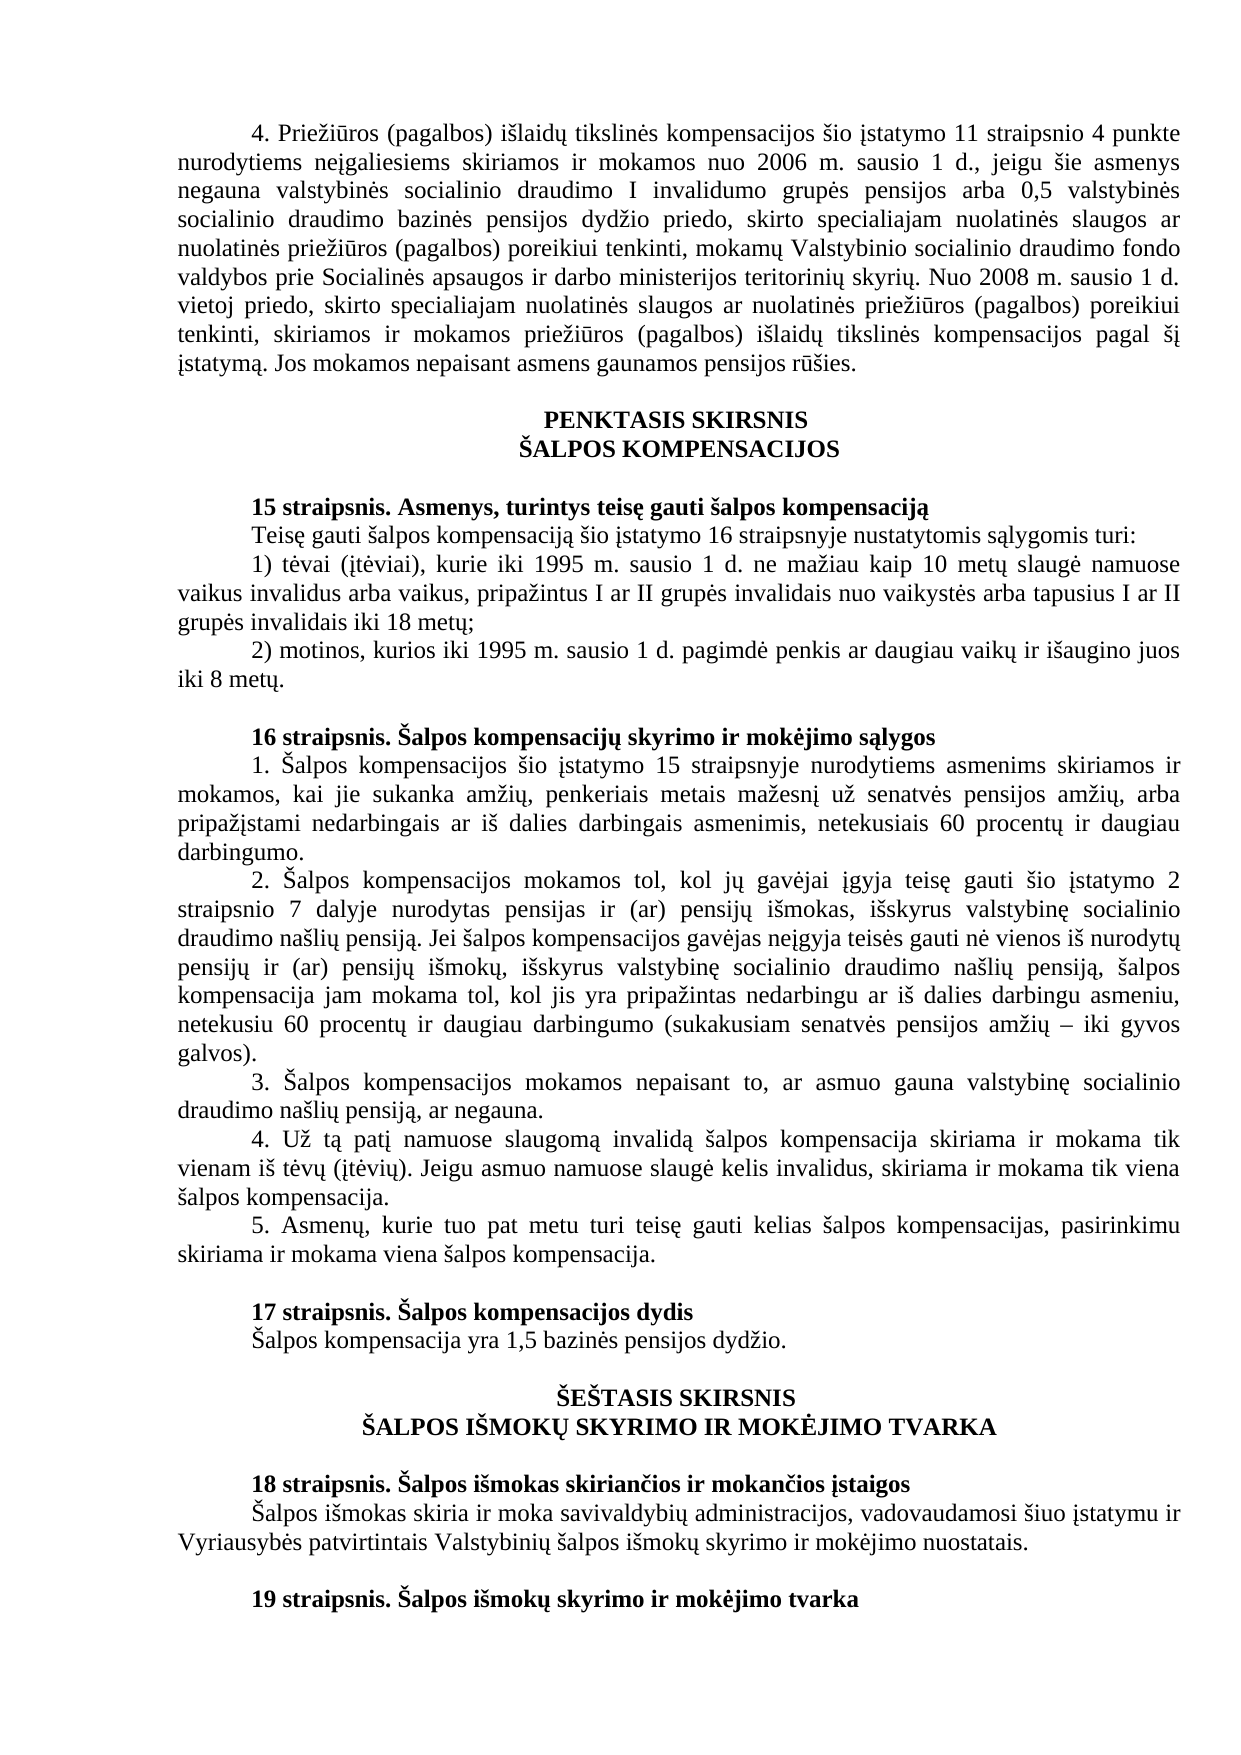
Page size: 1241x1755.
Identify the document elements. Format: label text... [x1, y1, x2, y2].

text 4. Už tą patį namuose slaugomą invalidą šalpos kompensacija skiriama ir mokama tik vienam iš tėvų (įtėvių). Jeigu asmuo namuose slaugė kelis invalidus, skiriama ir mokama tik viena šalpos kompensacija. [177, 1124, 1181, 1211]
text 3. Šalpos kompensacijos mokamos nepaisant to, ar asmuo gauna valstybinę socialinio draudimo našlių pensiją, ar negauna. [177, 1067, 1181, 1124]
text 2. Šalpos kompensacijos mokamos tol, kol jų gavėjai įgyja teisę gauti šio įstatymo 2 straipsnio 7 dalyje nurodytas pensijas ir (ar) pensijų išmokas, išskyrus valstybinę socialinio draudimo našlių pensiją. Jei šalpos kompensacijos gavėjas neįgyja teisės gauti nė vienos iš nurodytų pensijų ir (ar) pensijų išmokų, išskyrus valstybinę socialinio draudimo našlių pensiją, šalpos kompensacija jam mokama tol, kol jis yra pripažintas nedarbingu ar iš dalies darbingu asmeniu, netekusiu 60 procentų ir daugiau darbingumo (sukakusiam senatvės pensijos amžių – iki gyvos galvos). [177, 866, 1181, 1067]
text 4. Priežiūros (pagalbos) išlaidų tikslinės kompensacijos šio įstatymo 11 straipsnio 4 punkte nurodytiems neįgaliesiems skiriamos ir mokamos nuo 2006 m. sausio 1 d., jeigu šie asmenys negauna valstybinės socialinio draudimo I invalidumo grupės pensijos arba 0,5 valstybinės socialinio draudimo bazinės pensijos dydžio priedo, skirto specialiajam nuolatinės slaugos ar nuolatinės priežiūros (pagalbos) poreikiui tenkinti, mokamų Valstybinio socialinio draudimo fondo valdybos prie Socialinės apsaugos ir darbo ministerijos teritorinių skyrių. Nuo 2008 m. sausio 1 d. vietoj priedo, skirto specialiajam nuolatinės slaugos ar nuolatinės priežiūros (pagalbos) poreikiui tenkinti, skiriamos ir mokamos priežiūros (pagalbos) išlaidų tikslinės kompensacijos pagal šį įstatymą. Jos mokamos nepaisant asmens gaunamos pensijos rūšies. [177, 118, 1181, 377]
text ŠEŠTASIS SKIRSNIS [177, 1383, 1181, 1412]
text 16 straipsnis. Šalpos kompensacijų skyrimo ir mokėjimo sąlygos [177, 722, 1181, 751]
text 18 straipsnis. Šalpos išmokas skiriančios ir mokančios įstaigos [177, 1469, 1181, 1498]
text ŠALPOS KOMPENSACIJOS [177, 434, 1181, 463]
text 19 straipsnis. Šalpos išmokų skyrimo ir mokėjimo tvarka [177, 1584, 1181, 1613]
text 1) tėvai (įtėviai), kurie iki 1995 m. sausio 1 d. ne mažiau kaip 10 metų slaugė namuose vaikus invalidus arba vaikus, pripažintus I ar II grupės invalidais nuo vaikystės arba tapusius I ar II grupės invalidais iki 18 metų; [177, 549, 1181, 636]
text ŠALPOS IŠMOKŲ SKYRIMO IR MOKĖJIMO TVARKA [177, 1412, 1181, 1441]
text 15 straipsnis. Asmenys, turintys teisę gauti šalpos kompensaciją [177, 492, 1181, 521]
text 2) motinos, kurios iki 1995 m. sausio 1 d. pagimdė penkis ar daugiau vaikų ir išaugino juos iki 8 metų. [177, 636, 1181, 693]
text Šalpos išmokas skiria ir moka savivaldybių administracijos, vadovaudamosi šiuo įstatymu ir Vyriausybės patvirtintais Valstybinių šalpos išmokų skyrimo ir mokėjimo nuostatais. [177, 1498, 1181, 1556]
text 17 straipsnis. Šalpos kompensacijos dydis [177, 1297, 1181, 1326]
text Teisę gauti šalpos kompensaciją šio įstatymo 16 straipsnyje nustatytomis sąlygomis turi: [177, 521, 1181, 549]
text Šalpos kompensacija yra 1,5 bazinės pensijos dydžio. [177, 1326, 1181, 1354]
text 1. Šalpos kompensacijos šio įstatymo 15 straipsnyje nurodytiems asmenims skiriamos ir mokamos, kai jie sukanka amžių, penkeriais metais mažesnį už senatvės pensijos amžių, arba pripažįstami nedarbingais ar iš dalies darbingais asmenimis, netekusiais 60 procentų ir daugiau darbingumo. [177, 751, 1181, 866]
text 5. Asmenų, kurie tuo pat metu turi teisę gauti kelias šalpos kompensacijas, pasirinkimu skiriama ir mokama viena šalpos kompensacija. [177, 1211, 1181, 1268]
text PENKTASIS SKIRSNIS [177, 406, 1181, 434]
